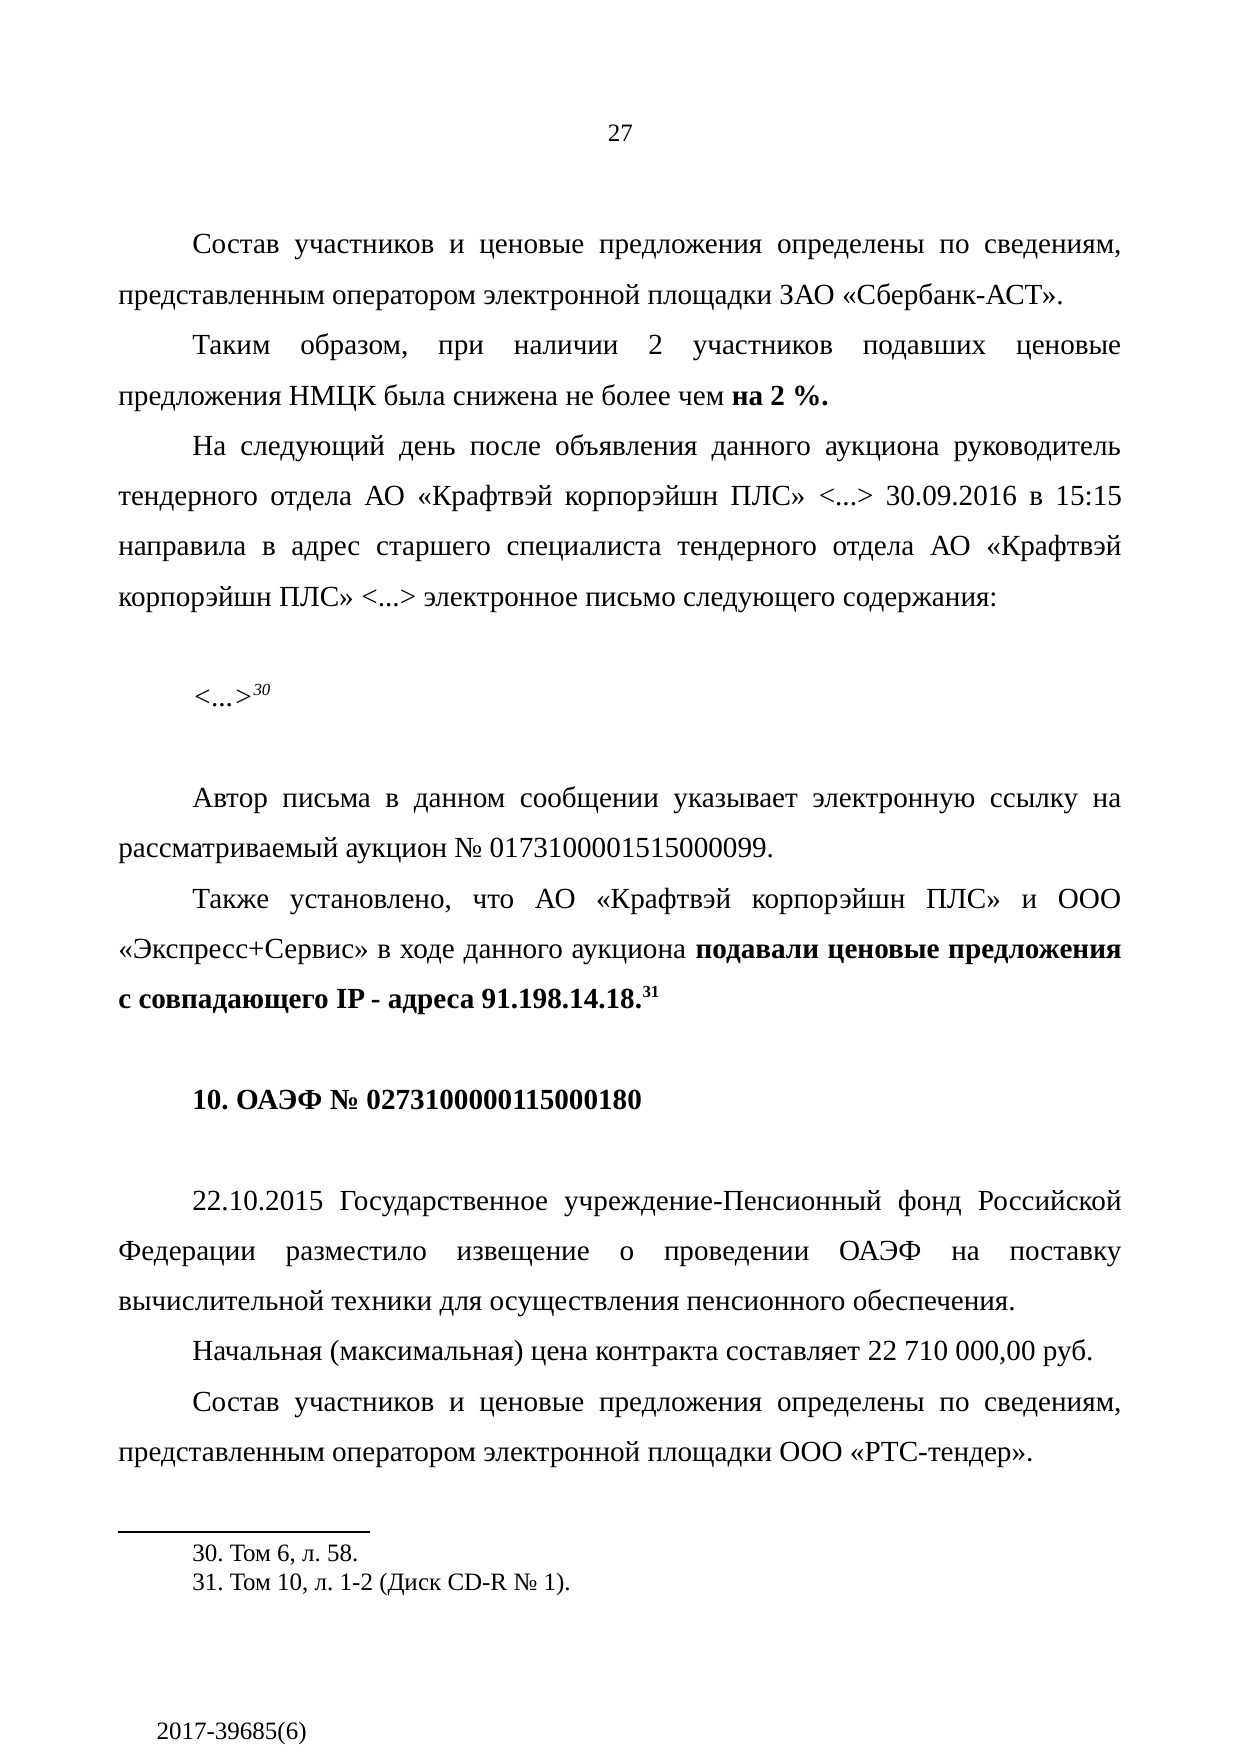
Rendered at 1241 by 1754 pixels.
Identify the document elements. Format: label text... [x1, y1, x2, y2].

text Таким образом, при наличии 2 участников подавших ценовые предложения НМЦК была снижена не более чем на 2 %. [118, 327, 1122, 411]
text . Том 6, л. 58. [118, 1538, 1122, 1567]
text Начальная (максимальная) цена контракта составляет 22 710 000,00 руб. [118, 1333, 1122, 1367]
text Также установлено, что АО «Крафтвэй корпорэйшн ПЛС» и ООО «Экспресс+Сервис» в ходе данного аукциона подавали ценовые предложения с совпадающего IP - адреса 91.198.14.18. [118, 881, 1122, 1015]
text . Том 10, л. 1-2 (Диск CD-R № 1). [118, 1567, 1122, 1595]
text На следующий день после объявления данного аукциона руководитель тендерного отдела АО «Крафтвэй корпорэйшн ПЛС» <...> 30.09.2016 в 15:15 направила в адрес старшего специалиста тендерного отдела АО «Крафтвэй корпорэйшн ПЛС» <...> электронное письмо следующего содержания: [118, 428, 1122, 612]
text <...> [118, 679, 1122, 713]
text Автор письма в данном сообщении указывает электронную ссылку на рассматриваемый аукцион № 0173100001515000099. [118, 780, 1122, 864]
text 22.10.2015 Государственное учреждение-Пенсионный фонд Российской Федерации разместило извещение о проведении ОАЭФ на поставку вычислительной техники для осуществления пенсионного обеспечения. [118, 1183, 1122, 1317]
text Состав участников и ценовые предложения определены по сведениям, представленным оператором электронной площадки ЗАО «Сбербанк-АСТ». [118, 227, 1122, 311]
text Состав участников и ценовые предложения определены по сведениям, представленным оператором электронной площадки ООО «РТС-тендер». [118, 1384, 1122, 1468]
text 10. ОАЭФ № 0273100000115000180 [118, 1082, 1122, 1116]
